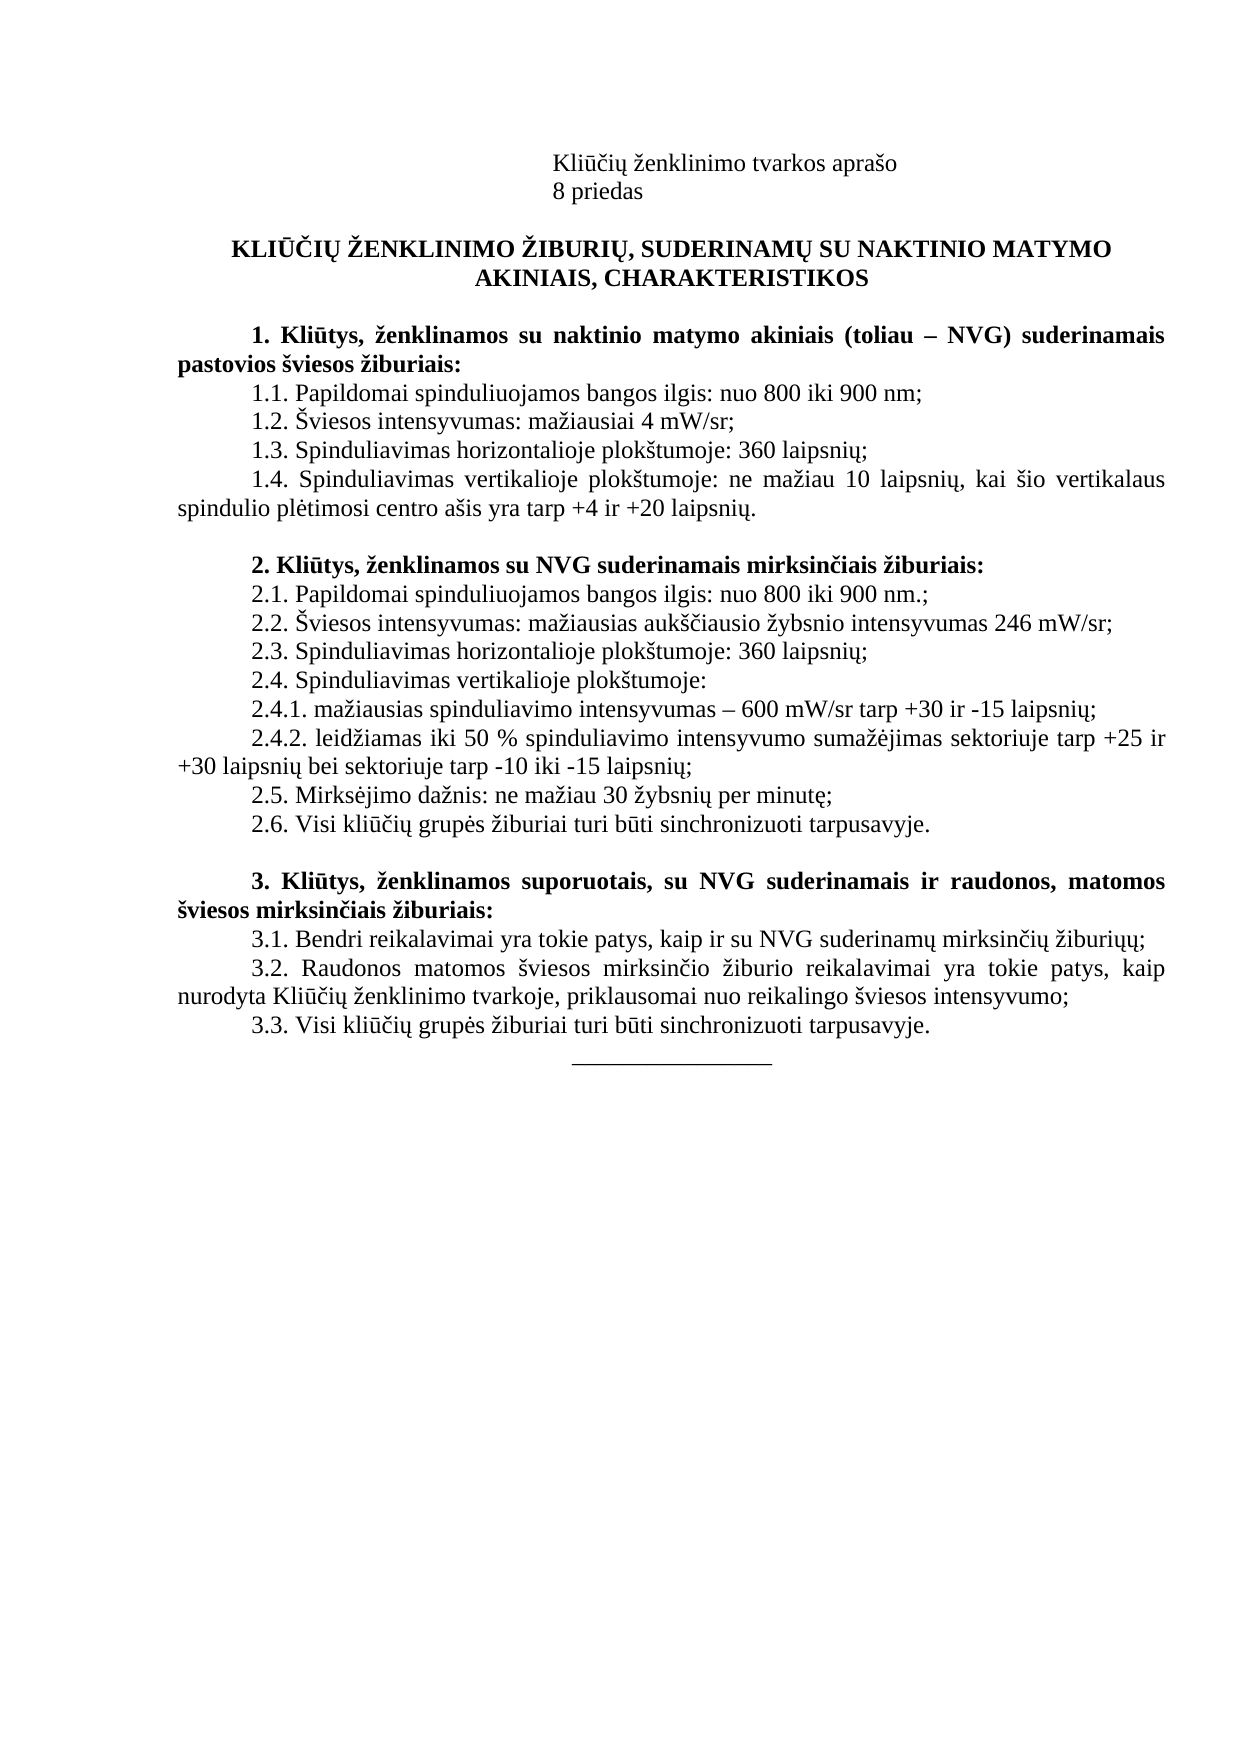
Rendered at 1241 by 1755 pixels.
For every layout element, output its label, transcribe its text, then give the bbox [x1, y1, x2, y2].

text 3.1. Bendri reikalavimai yra tokie patys, kaip ir su NVG suderinamų mirksinčių žiburiųų; [177, 924, 1166, 953]
text 2. Kliūtys, ženklinamos su NVG suderinamais mirksinčiais žiburiais: [177, 550, 1166, 579]
text 2.1. Papildomai spinduliuojamos bangos ilgis: nuo 800 iki 900 nm.; [177, 579, 1166, 608]
text 2.3. Spinduliavimas horizontalioje plokštumoje: 360 laipsnių; [177, 636, 1166, 665]
text 3.2. Raudonos matomos šviesos mirksinčio žiburio reikalavimai yra tokie patys, kaip nurodyta Kliūčių ženklinimo tvarkoje, priklausomai nuo reikalingo šviesos intensyvumo; [177, 953, 1166, 1010]
text 2.4. Spinduliavimas vertikalioje plokštumoje: [177, 665, 1166, 694]
text 1. Kliūtys, ženklinamos su naktinio matymo akiniais (toliau – NVG) suderinamais pastovios šviesos žiburiais: [177, 320, 1166, 378]
text Kliūčių ženklinimo tvarkos aprašo [177, 148, 1166, 176]
text 3.3. Visi kliūčių grupės žiburiai turi būti sinchronizuoti tarpusavyje. [177, 1010, 1166, 1039]
text 2.4.1. mažiausias spinduliavimo intensyvumas – 600 mW/sr tarp +30 ir -15 laipsnių; [177, 694, 1166, 723]
text 1.4. Spinduliavimas vertikalioje plokštumoje: ne mažiau 10 laipsnių, kai šio vertikalaus spindulio plėtimosi centro ašis yra tarp +4 ir +20 laipsnių. [177, 464, 1166, 521]
text 1.1. Papildomai spinduliuojamos bangos ilgis: nuo 800 iki 900 nm; [177, 378, 1166, 406]
text 2.2. Šviesos intensyvumas: mažiausias aukščiausio žybsnio intensyvumas 246 mW/sr; [177, 608, 1166, 636]
text 3. Kliūtys, ženklinamos suporuotais, su NVG suderinamais ir raudonos, matomos šviesos mirksinčiais žiburiais: [177, 866, 1166, 924]
text 8 priedas [177, 176, 1166, 205]
text 1.3. Spinduliavimas horizontalioje plokštumoje: 360 laipsnių; [177, 435, 1166, 464]
text 2.5. Mirksėjimo dažnis: ne mažiau 30 žybsnių per minutę; [177, 780, 1166, 809]
text 2.6. Visi kliūčių grupės žiburiai turi būti sinchronizuoti tarpusavyje. [177, 809, 1166, 838]
text ________________ [177, 1039, 1166, 1068]
text 1.2. Šviesos intensyvumas: mažiausiai 4 mW/sr; [177, 406, 1166, 435]
text KLIŪČIŲ ŽENKLINIMO ŽIBURIŲ, SUDERINAMŲ SU NAKTINIO MATYMO AKINIAIS, CHARAKTERISTIKOS [177, 234, 1166, 291]
text 2.4.2. leidžiamas iki 50 % spinduliavimo intensyvumo sumažėjimas sektoriuje tarp +25 ir +30 laipsnių bei sektoriuje tarp -10 iki -15 laipsnių; [177, 723, 1166, 780]
